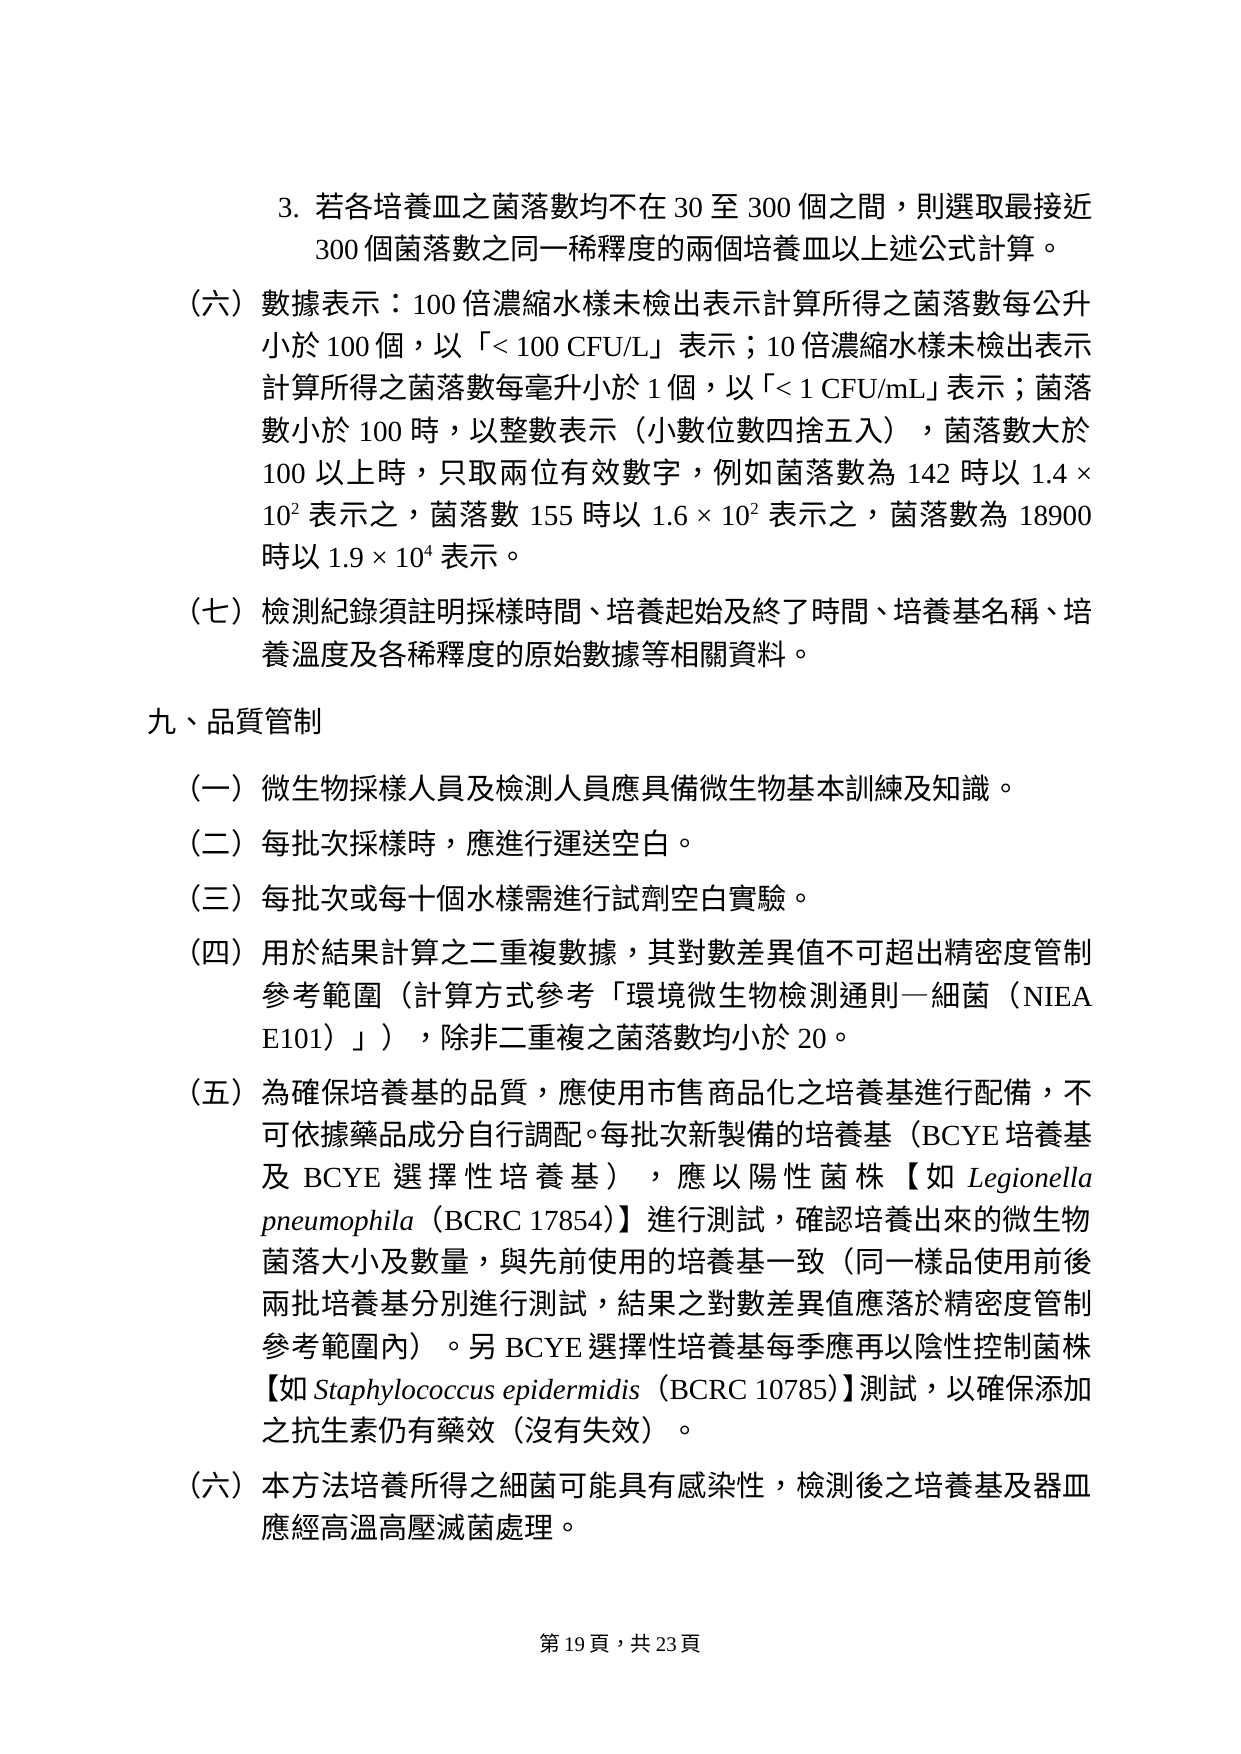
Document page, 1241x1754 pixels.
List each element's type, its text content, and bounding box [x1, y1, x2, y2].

list 每批次或每十個水樣需進行試劑空白實驗。 [172, 875, 1092, 918]
list 用於結果計算之二重複數據，其對數差異值不可超出精密度管制參考範圍（計算方式參考「環境微生物檢測通則—細菌（NIEA E101）」），除非二重複之菌落數均小於 20。 [172, 930, 1092, 1057]
list 為確保培養基的品質，應使用市售商品化之培養基進行配備，不可依據藥品成分自行調配。每批次新製備的培養基（BCYE培養基及BCYE選擇性培養基），應以陽性菌株【如Legionella pneumophila（BCRC 17854）】進行測試，確認培養出來的微生物菌落大小及數量，與先前使用的培養基一致（同一樣品使用前後兩批培養基分別進行測試，結果之對數差異值應落於精密度管制參考範圍內）。另BCYE選擇性培養基每季應再以陰性控制菌株【如Staphylococcus epidermidis（BCRC 10785）】測試，以確保添加之抗生素仍有藥效（沒有失效）。 [172, 1069, 1092, 1450]
list 若各培養皿之菌落數均不在30 至 300 個之間，則選取最接近300個菌落數之同一稀釋度的兩個培養皿以上述公式計算。 [278, 183, 1092, 268]
list 本方法培養所得之細菌可能具有感染性，檢測後之培養基及器皿應經高溫高壓滅菌處理。 [172, 1463, 1092, 1547]
list 數據表示：100倍濃縮水樣未檢出表示計算所得之菌落數每公升小於100個，以「< 100 CFU/L」表示；10倍濃縮水樣未檢出表示計算所得之菌落數每毫升小於1個，以「< 1 CFU/mL」表示；菌落數小於 100 時，以整數表示（小數位數四捨五入），菌落數大於 100 以上時，只取兩位有效數字，例如菌落數為 142 時以 1.4 × 102 表示之，菌落數 155 時以 1.6 × 102 表示之，菌落數為 18900 時以 1.9 × 104 表示。 [172, 280, 1092, 576]
list 每批次採樣時，應進行運送空白。 [172, 821, 1092, 863]
list 檢測紀錄須註明採樣時間、培養起始及終了時間、培養基名稱、培養溫度及各稀釋度的原始數據等相關資料。 [172, 589, 1092, 673]
text 九、品質管制 [148, 698, 1092, 741]
list 微生物採樣人員及檢測人員應具備微生物基本訓練及知識。 [172, 766, 1092, 808]
